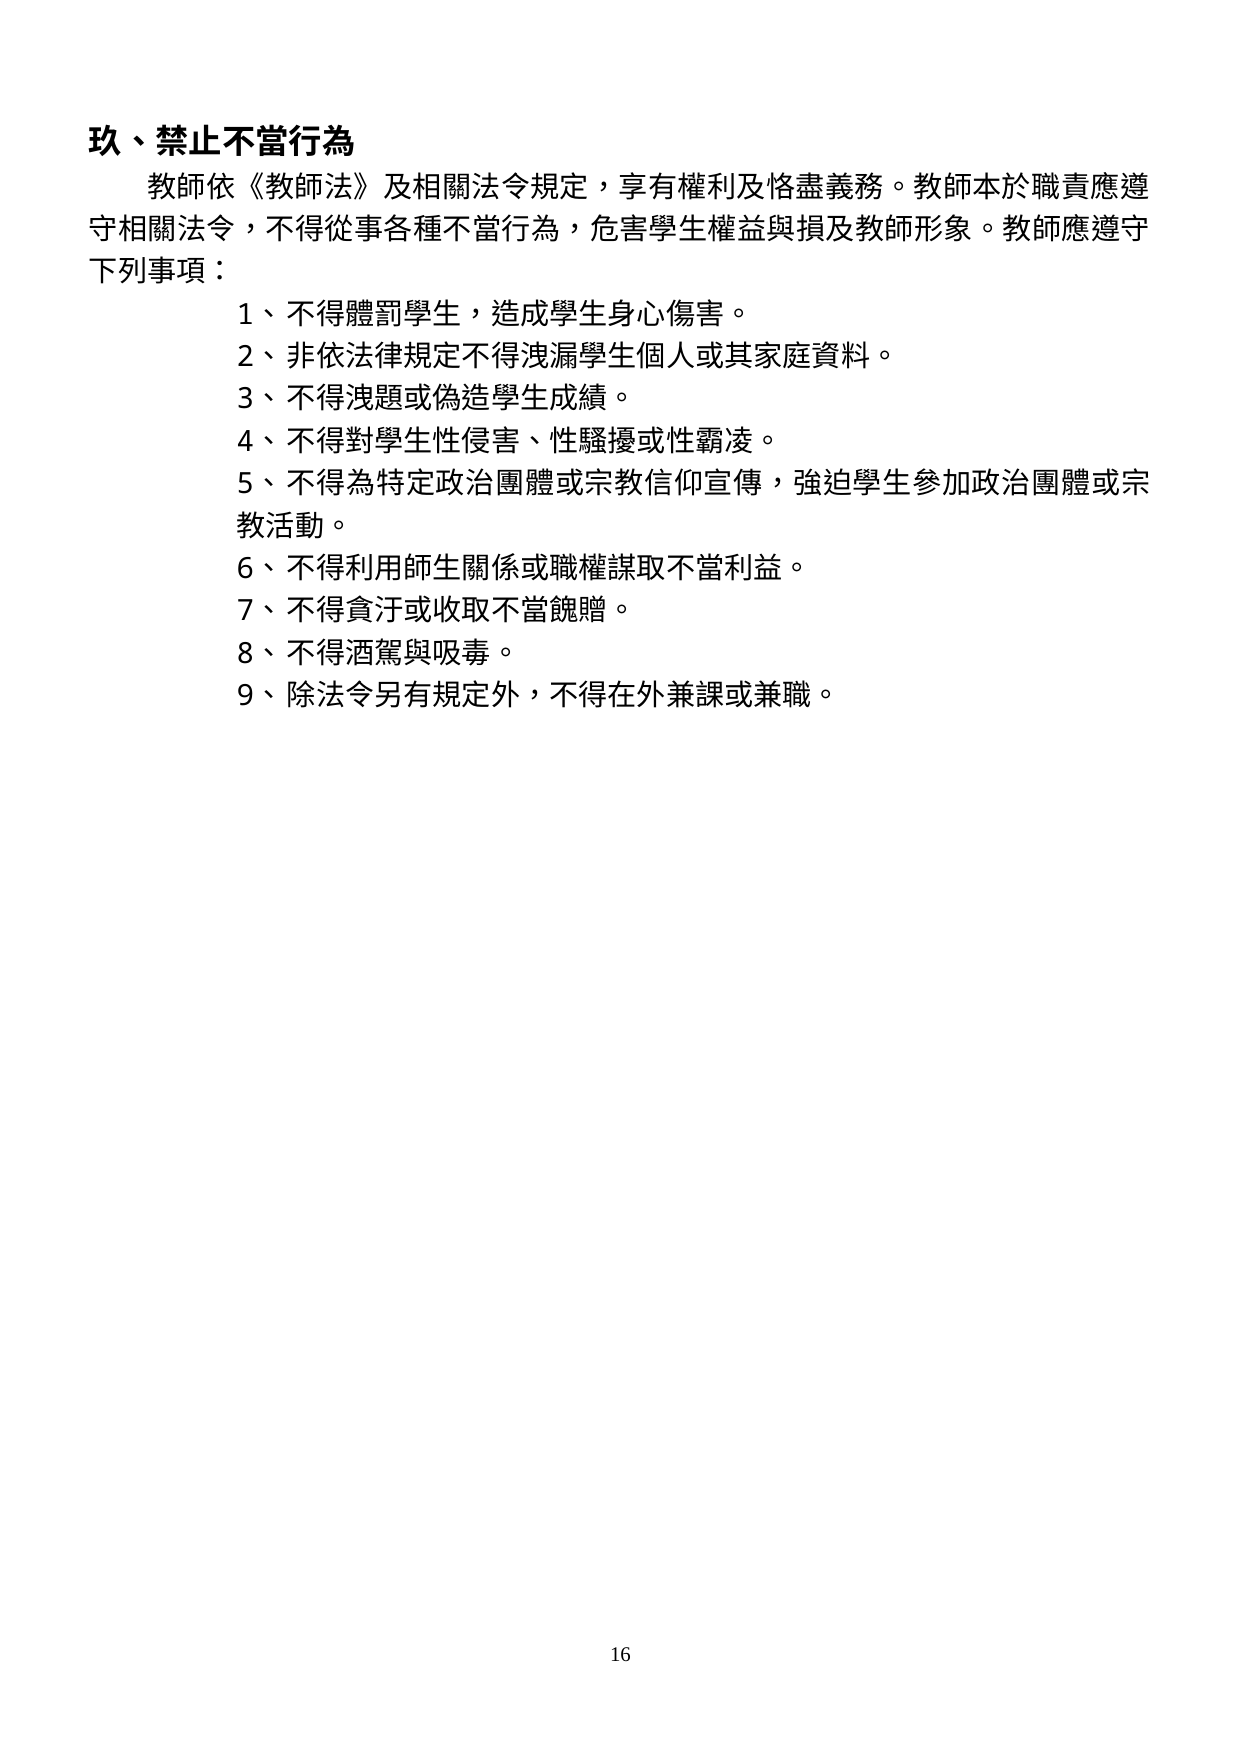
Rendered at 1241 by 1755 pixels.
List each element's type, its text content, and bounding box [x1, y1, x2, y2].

text 玖、禁止不當行為 [89, 115, 1152, 163]
list 不得對學生性侵害、性騷擾或性霸凌。 [236, 417, 1152, 460]
list 不得體罰學生，造成學生身心傷害。 [236, 290, 1152, 333]
list 不得利用師生關係或職權謀取不當利益。 [236, 544, 1152, 587]
list 不得為特定政治團體或宗教信仰宣傳，強迫學生參加政治團體或宗教活動。 [236, 460, 1152, 544]
list 不得洩題或偽造學生成績。 [236, 375, 1152, 417]
list 除法令另有規定外，不得在外兼課或兼職。 [236, 672, 1152, 714]
text 教師依《教師法》及相關法令規定，享有權利及恪盡義務。教師本於職責應遵守相關法令，不得從事各種不當行為，危害學生權益與損及教師形象。教師應遵守下列事項： [89, 163, 1152, 290]
list 不得貪汙或收取不當餽贈。 [236, 587, 1152, 629]
list 不得酒駕與吸毒。 [236, 629, 1152, 672]
list 非依法律規定不得洩漏學生個人或其家庭資料。 [236, 333, 1152, 375]
